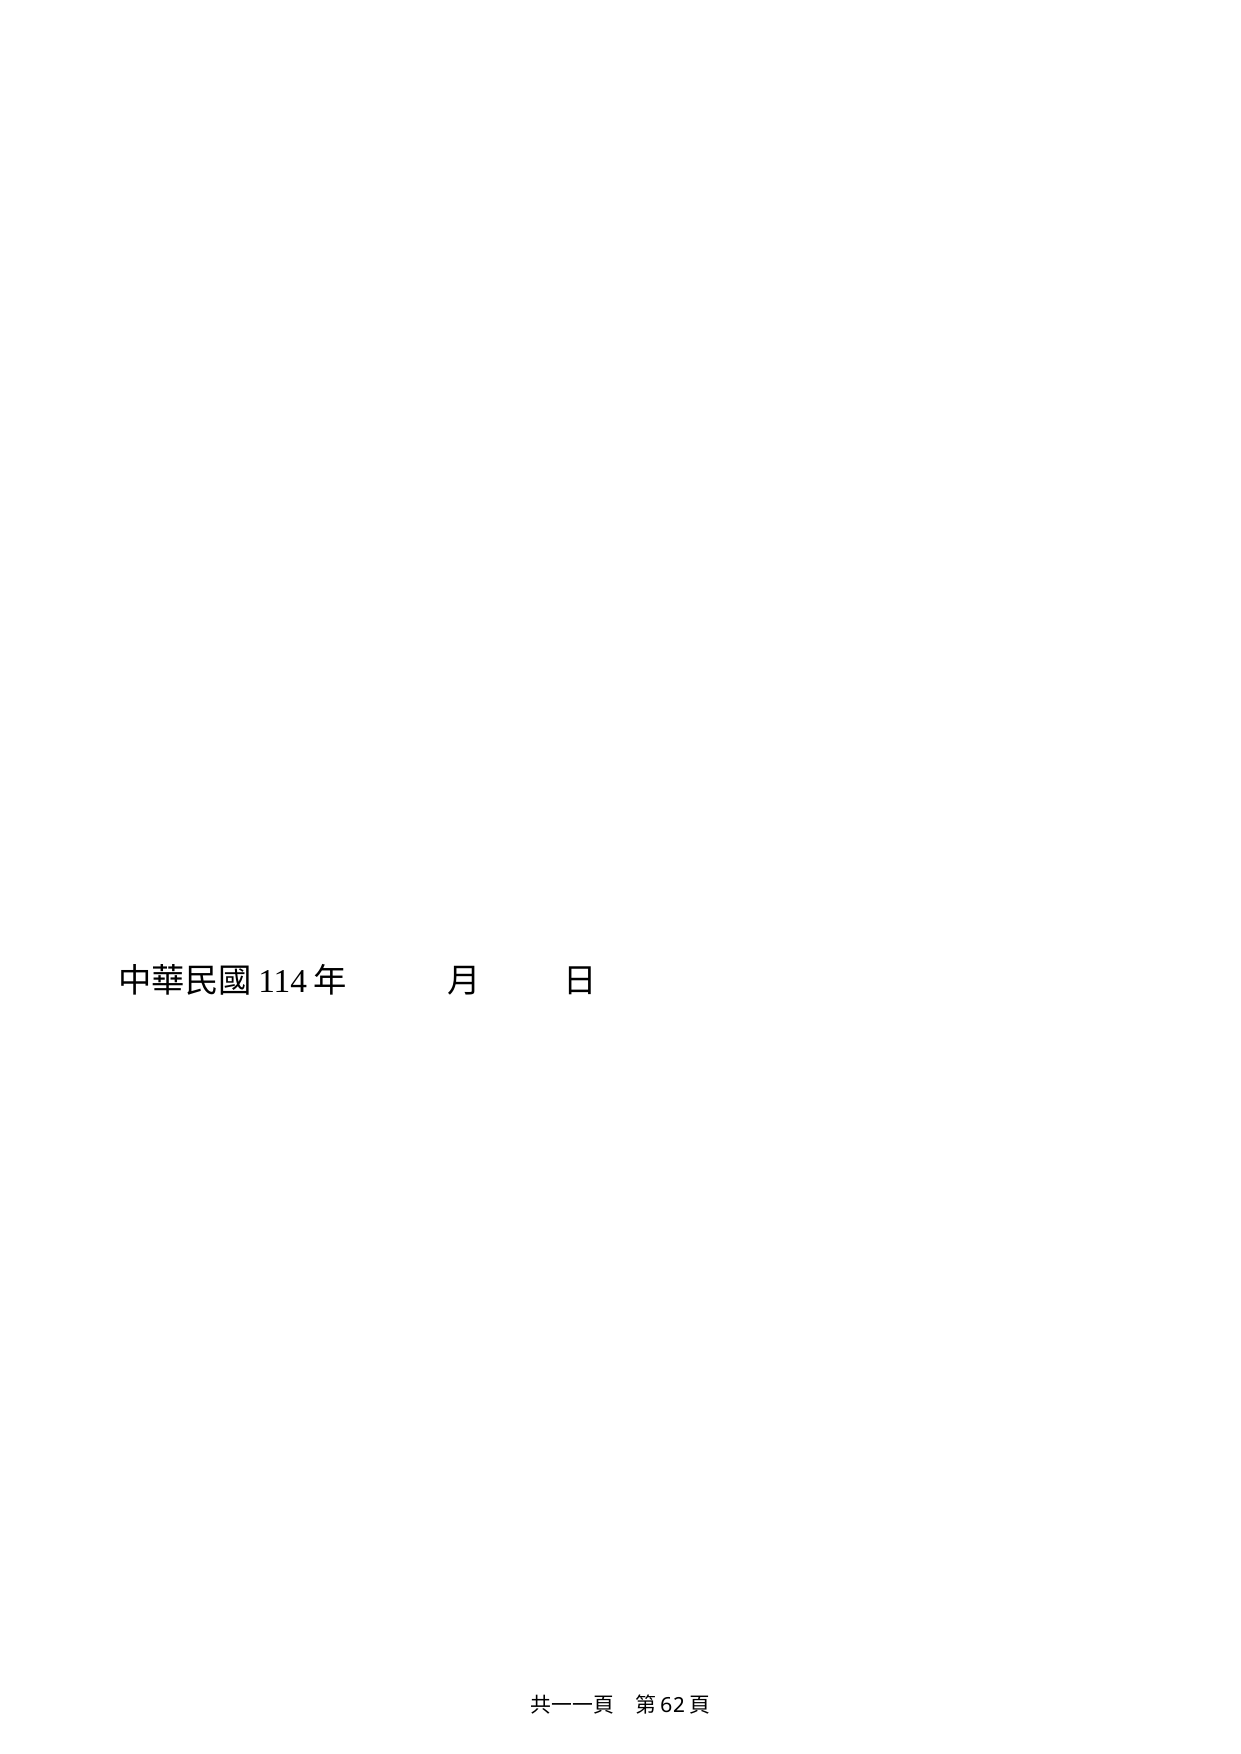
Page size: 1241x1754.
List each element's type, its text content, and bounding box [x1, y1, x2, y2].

text 中華民國114年 月 日 [118, 936, 1122, 999]
